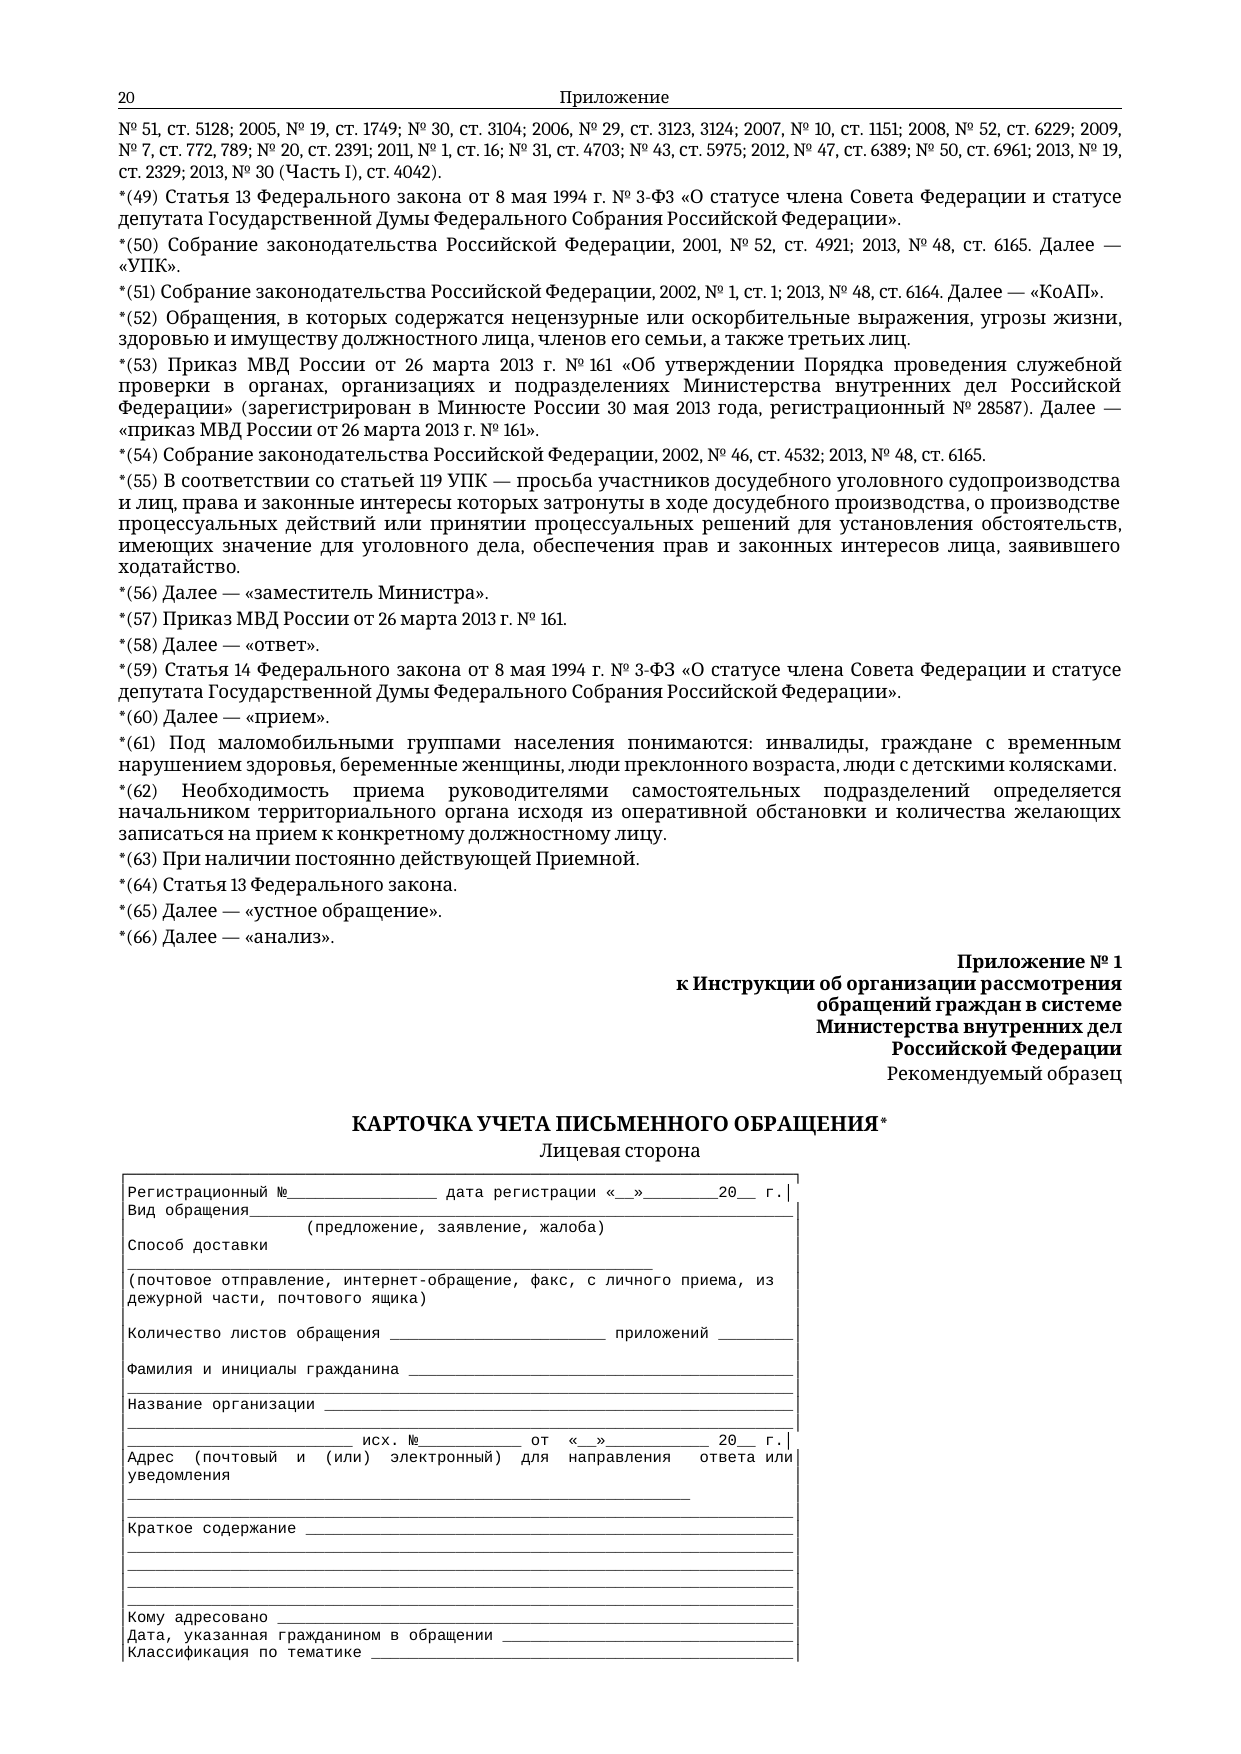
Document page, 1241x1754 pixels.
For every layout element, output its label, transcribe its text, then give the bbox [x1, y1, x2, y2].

text │Количество листов обращения _______________________ приложений ________│ [798, 1326, 1122, 1343]
text │Кому адресовано _______________________________________________________│ [798, 1609, 1122, 1627]
text │Адрес (почтовый и (или) электронный) для направления ответа или│ [798, 1450, 1122, 1467]
text *(56) Далее — «заместитель Министра». [118, 583, 1122, 604]
text │ │ [123, 1343, 797, 1361]
text │ │ [798, 1343, 1122, 1361]
text │Регистрационный №________________ дата регистрации «__»________20__ г.│ [123, 1184, 787, 1202]
text *(49) Статья 13 Федерального закона от 8 мая 1994 г. № 3-Ф3 «О статусе члена Совета Федерации и статусе депутата Государственной Думы Федерального Собрания Российской Федерации». [118, 187, 1122, 230]
text │ │ [118, 1308, 122, 1326]
text │дежурной части, почтового ящика) │ [123, 1290, 797, 1308]
text │Классификация по тематике _____________________________________________│ [123, 1644, 797, 1662]
text *(61) Под маломобильными группами населения понимаются: инвалиды, граждане с временным нарушением здоровья, беременные женщины, люди преклонного возраста, люди с детскими колясками. [118, 733, 1122, 776]
text │ (предложение, заявление, жалоба) │ [123, 1219, 797, 1237]
text *(62) Необходимость приема руководителями самостоятельных подразделений определяется начальником территориального органа исходя из оперативной обстановки и количества желающих записаться на прием к конкретному должностному лицу. [118, 780, 1122, 845]
text Рекомендуемый образец [118, 1064, 1122, 1085]
text Лицевая сторона [118, 1141, 1122, 1162]
text │Фамилия и инициалы гражданина _________________________________________│ [123, 1361, 797, 1379]
text *(58) Далее — «ответ». [118, 634, 1122, 656]
text │________________________ исх. №___________ от «__»___________ 20__ г.│ [788, 1432, 1122, 1450]
text Приложение № 1 к Инструкции об организации рассмотрения обращений граждан в системе Министерства внутренних дел Российской Федерации [118, 952, 1122, 1060]
text │____________________________________________________________ │ [798, 1485, 1122, 1503]
text │_______________________________________________________________________│ [798, 1591, 1122, 1609]
text │Количество листов обращения _______________________ приложений ________│ [123, 1326, 797, 1343]
text │_______________________________________________________________________│ [123, 1574, 797, 1591]
text │____________________________________________________________ │ [123, 1485, 797, 1503]
text │_______________________________________________________________________│ [798, 1414, 1122, 1432]
text *(52) Обращения, в которых содержатся нецензурные или оскорбительные выражения, угрозы жизни, здоровью и имуществу должностного лица, членов его семьи, а также третьих лиц. [118, 307, 1122, 350]
text *(65) Далее — «устное обращение». [118, 900, 1122, 922]
text │_______________________________________________________________________│ [798, 1503, 1122, 1521]
text │Вид обращения__________________________________________________________│ [123, 1202, 797, 1219]
text │________________________ исх. №___________ от «__»___________ 20__ г.│ [123, 1432, 787, 1450]
text │Краткое содержание ____________________________________________________│ [798, 1521, 1122, 1538]
text *(51) Собрание законодательства Российской Федерации, 2002, № 1, ст. 1; 2013, № 48, ст. 6164. Далее — «КоАП». [118, 281, 1122, 303]
text │Вид обращения__________________________________________________________│ [798, 1202, 1122, 1219]
text │_______________________________________________________________________│ [123, 1414, 797, 1432]
text │ │ [118, 1343, 122, 1361]
text │_______________________________________________________________________│ [123, 1379, 797, 1397]
text │Регистрационный №________________ дата регистрации «__»________20__ г.│ [788, 1184, 1122, 1202]
text │________________________________________________________ │ [798, 1255, 1122, 1273]
text │Дата, указанная гражданином в обращении _______________________________│ [123, 1627, 797, 1644]
text │Классификация по тематике _____________________________________________│ [798, 1644, 1122, 1662]
text │(почтовое отправление, интернет-обращение, факс, с личного приема, из │ [123, 1273, 797, 1290]
text │ (предложение, заявление, жалоба) │ [798, 1219, 1122, 1237]
text │_______________________________________________________________________│ [123, 1538, 797, 1556]
text *(63) При наличии постоянно действующей Приемной. [118, 849, 1122, 871]
text │Адрес (почтовый и (или) электронный) для направления ответа или│ [123, 1450, 797, 1467]
text *(53) Приказ МВД России от 26 марта 2013 г. № 161 «Об утверждении Порядка проведения служебной проверки в органах, организациях и подразделениях Министерства внутренних дел Российской Федерации» (зарегистрирован в Минюсте России 30 мая 2013 года, регистрационный № 28587). Далее — «приказ МВД России от 26 марта 2013 г. № 161». [118, 354, 1122, 441]
text *(54) Собрание законодательства Российской Федерации, 2002, № 46, ст. 4532; 2013, № 48, ст. 6165. [118, 445, 1122, 466]
text *(64) Статья 13 Федерального закона. [118, 875, 1122, 896]
text *(57) Приказ МВД России от 26 марта 2013 г. № 161. [118, 608, 1122, 630]
text │Дата, указанная гражданином в обращении _______________________________│ [798, 1627, 1122, 1644]
text │ │ [798, 1308, 1122, 1326]
text │_______________________________________________________________________│ [798, 1379, 1122, 1397]
text │уведомления │ [798, 1467, 1122, 1485]
text │(почтовое отправление, интернет-обращение, факс, с личного приема, из │ [798, 1273, 1122, 1290]
text │________________________________________________________ │ [123, 1255, 797, 1273]
text │ │ [123, 1308, 797, 1326]
text *(60) Далее — «прием». [118, 707, 1122, 729]
text │_______________________________________________________________________│ [123, 1503, 797, 1521]
text │Способ доставки │ [798, 1237, 1122, 1255]
text *(50) Собрание законодательства Российской Федерации, 2001, № 52, ст. 4921; 2013, № 48, ст. 6165. Далее — «УПК». [118, 234, 1122, 277]
text │_______________________________________________________________________│ [798, 1538, 1122, 1556]
text *(66) Далее — «анализ». [118, 926, 1122, 948]
text *(59) Статья 14 Федерального закона от 8 мая 1994 г. № 3-ФЗ «О статусе члена Совета Федерации и статусе депутата Государственной Думы Федерального Собрания Российской Федерации». [118, 660, 1122, 703]
text │Фамилия и инициалы гражданина _________________________________________│ [798, 1361, 1122, 1379]
text │дежурной части, почтового ящика) │ [798, 1290, 1122, 1308]
text │_______________________________________________________________________│ [123, 1556, 797, 1574]
text │_______________________________________________________________________│ [798, 1556, 1122, 1574]
text *(55) В соответствии со статьей 119 УПК — просьба участников досудебного уголовного судопроизводства и лиц, права и законные интересы которых затронуты в ходе досудебного производства, о производстве процессуальных действий или принятии процессуальных решений для установления обстоятельств, имеющих значение для уголовного дела, обеспечения прав и законных интересов лица, заявившего ходатайство. [118, 471, 1122, 578]
text │Название организации __________________________________________________│ [123, 1397, 797, 1414]
text │Название организации __________________________________________________│ [798, 1397, 1122, 1414]
text │уведомления │ [123, 1467, 797, 1485]
text │Способ доставки │ [123, 1237, 797, 1255]
text │Краткое содержание ____________________________________________________│ [123, 1521, 797, 1538]
text № 51, ст. 5128; 2005, № 19, ст. 1749; № 30, ст. 3104; 2006, № 29, ст. 3123, 3124; 2007, № 10, ст. 1151; 2008, № 52, ст. 6229; 2009, № 7, ст. 772, 789; № 20, ст. 2391; 2011, № 1, ст. 16; № 31, ст. 4703; № 43, ст. 5975; 2012, № 47, ст. 6389; № 50, ст. 6961; 2013, № 19, ст. 2329; 2013, № 30 (Часть I), ст. 4042). [118, 118, 1122, 183]
text │_______________________________________________________________________│ [123, 1591, 797, 1609]
text ┌───────────────────────────────────────────────────────────────────────┐ [118, 1166, 1122, 1184]
subtitle КАРТОЧКА УЧЕТА ПИСЬМЕННОГО ОБРАЩЕНИЯ* [118, 1113, 1122, 1137]
text │Кому адресовано _______________________________________________________│ [123, 1609, 797, 1627]
text │_______________________________________________________________________│ [798, 1574, 1122, 1591]
